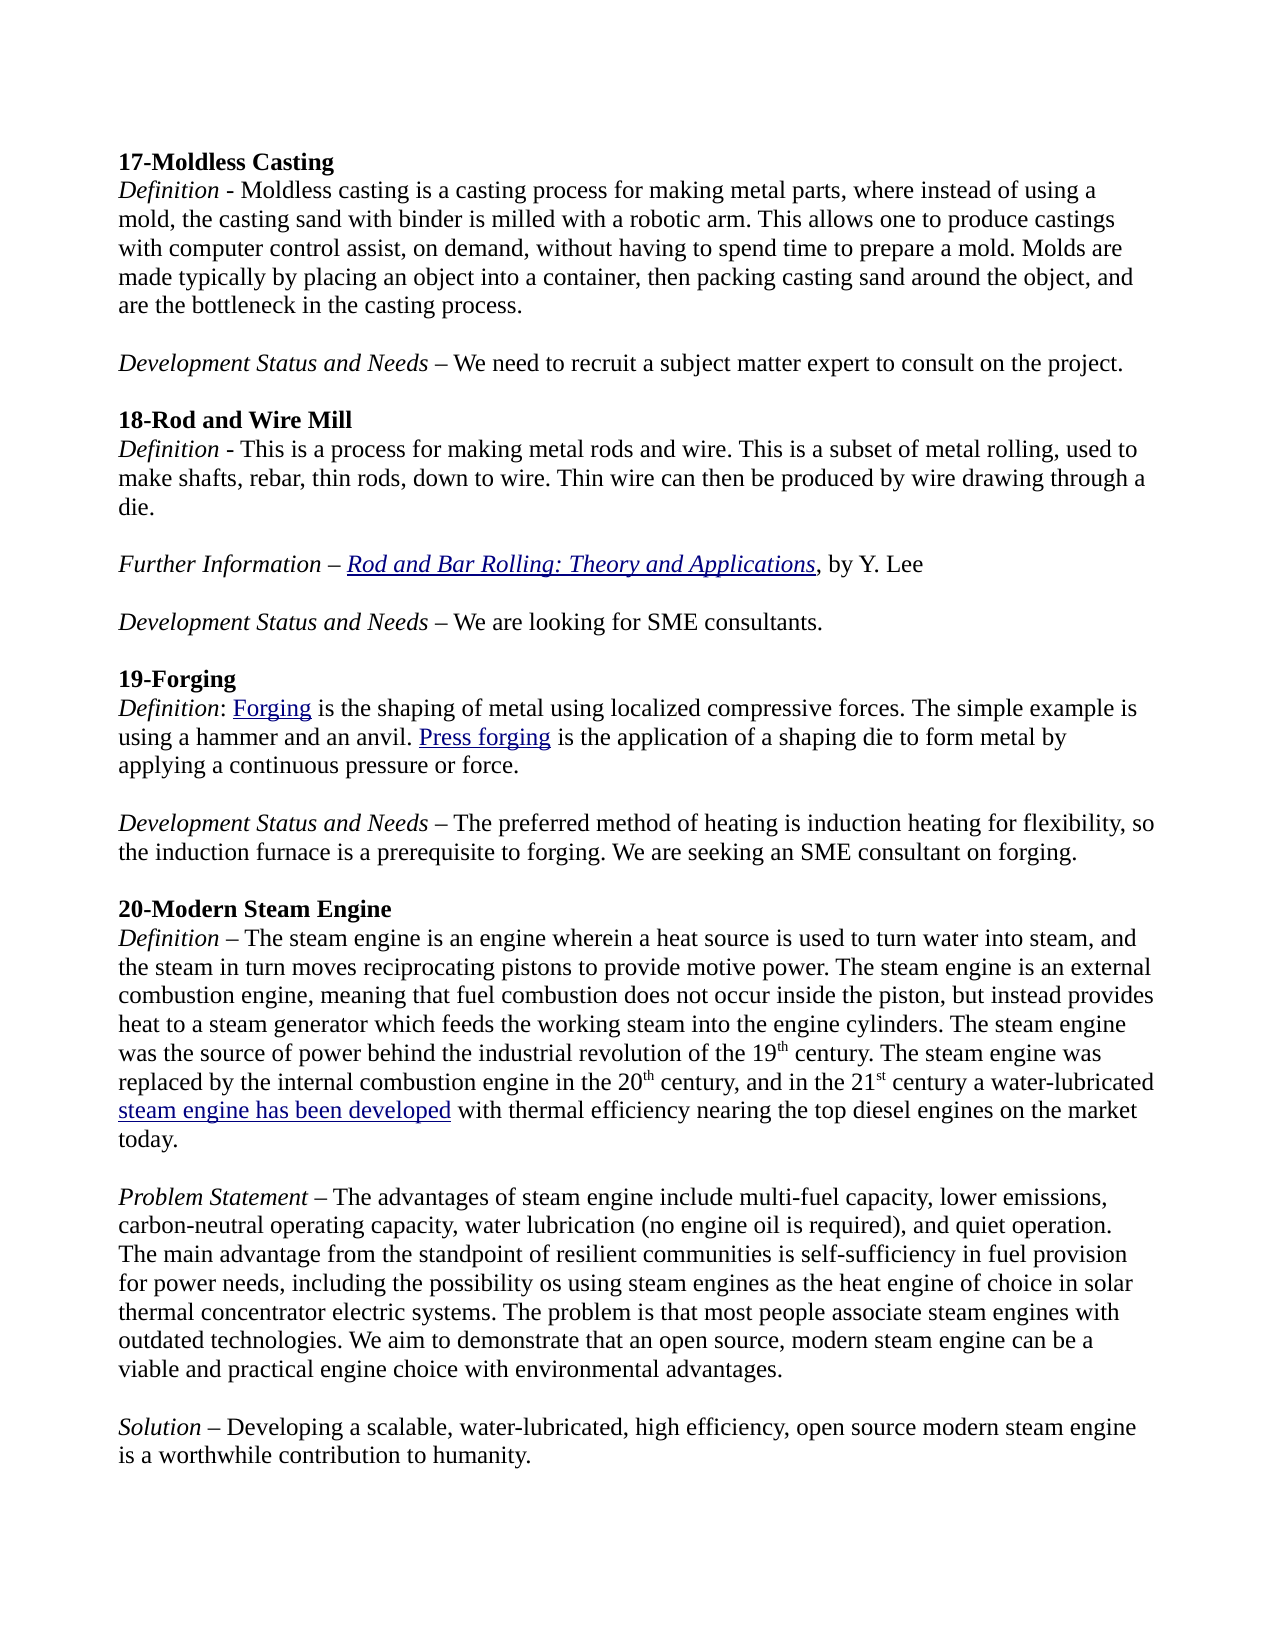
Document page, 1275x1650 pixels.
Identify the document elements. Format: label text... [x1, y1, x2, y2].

text Definition – The steam engine is an engine wherein a heat source is used to turn water into steam, and the steam in turn moves reciprocating pistons to provide motive power. The steam engine is an external combustion engine, meaning that fuel combustion does not occur inside the piston, but instead provides heat to a steam generator which feeds the working steam into the engine cylinders. The steam engine was the source of power behind the industrial revolution of the 19th century. The steam engine was replaced by the internal combustion engine in the 20th century, and in the 21st century a water-lubricated steam engine has been developed with thermal efficiency nearing the top diesel engines on the market today. [118, 923, 1157, 1153]
text Definition - Moldless casting is a casting process for making metal parts, where instead of using a mold, the casting sand with binder is milled with a robotic arm. This allows one to produce castings with computer control assist, on demand, without having to spend time to prepare a mold. Molds are made typically by placing an object into a container, then packing casting sand around the object, and are the bottleneck in the casting process. [118, 176, 1157, 319]
text Development Status and Needs – We are looking for SME consultants. [118, 607, 1157, 636]
text Development Status and Needs – We need to recruit a subject matter expert to consult on the project. [118, 348, 1157, 377]
text Problem Statement – The advantages of steam engine include multi-fuel capacity, lower emissions, carbon-neutral operating capacity, water lubrication (no engine oil is required), and quiet operation. The main advantage from the standpoint of resilient communities is self-sufficiency in fuel provision for power needs, including the possibility os using steam engines as the heat engine of choice in solar thermal concentrator electric systems. The problem is that most people associate steam engines with outdated technologies. We aim to demonstrate that an open source, modern steam engine can be a viable and practical engine choice with environmental advantages. [118, 1182, 1157, 1383]
text Development Status and Needs – The preferred method of heating is induction heating for flexibility, so the induction furnace is a prerequisite to forging. We are seeking an SME consultant on forging. [118, 808, 1157, 866]
text Definition - This is a process for making metal rods and wire. This is a subset of metal rolling, used to make shafts, rebar, thin rods, down to wire. Thin wire can then be produced by wire drawing through a die. [118, 434, 1157, 521]
text 17-Moldless Casting [118, 147, 1157, 176]
text Further Information – Rod and Bar Rolling: Theory and Applications, by Y. Lee [118, 549, 1157, 578]
text Definition: Forging is the shaping of metal using localized compressive forces. The simple example is using a hammer and an anvil. Press forging is the application of a shaping die to form metal by applying a continuous pressure or force. [118, 693, 1157, 779]
text 20-Modern Steam Engine [118, 894, 1157, 923]
text 18-Rod and Wire Mill [118, 406, 1157, 434]
text 19-Forging [118, 664, 1157, 693]
text Solution – Developing a scalable, water-lubricated, high efficiency, open source modern steam engine is a worthwhile contribution to humanity. [118, 1412, 1157, 1469]
